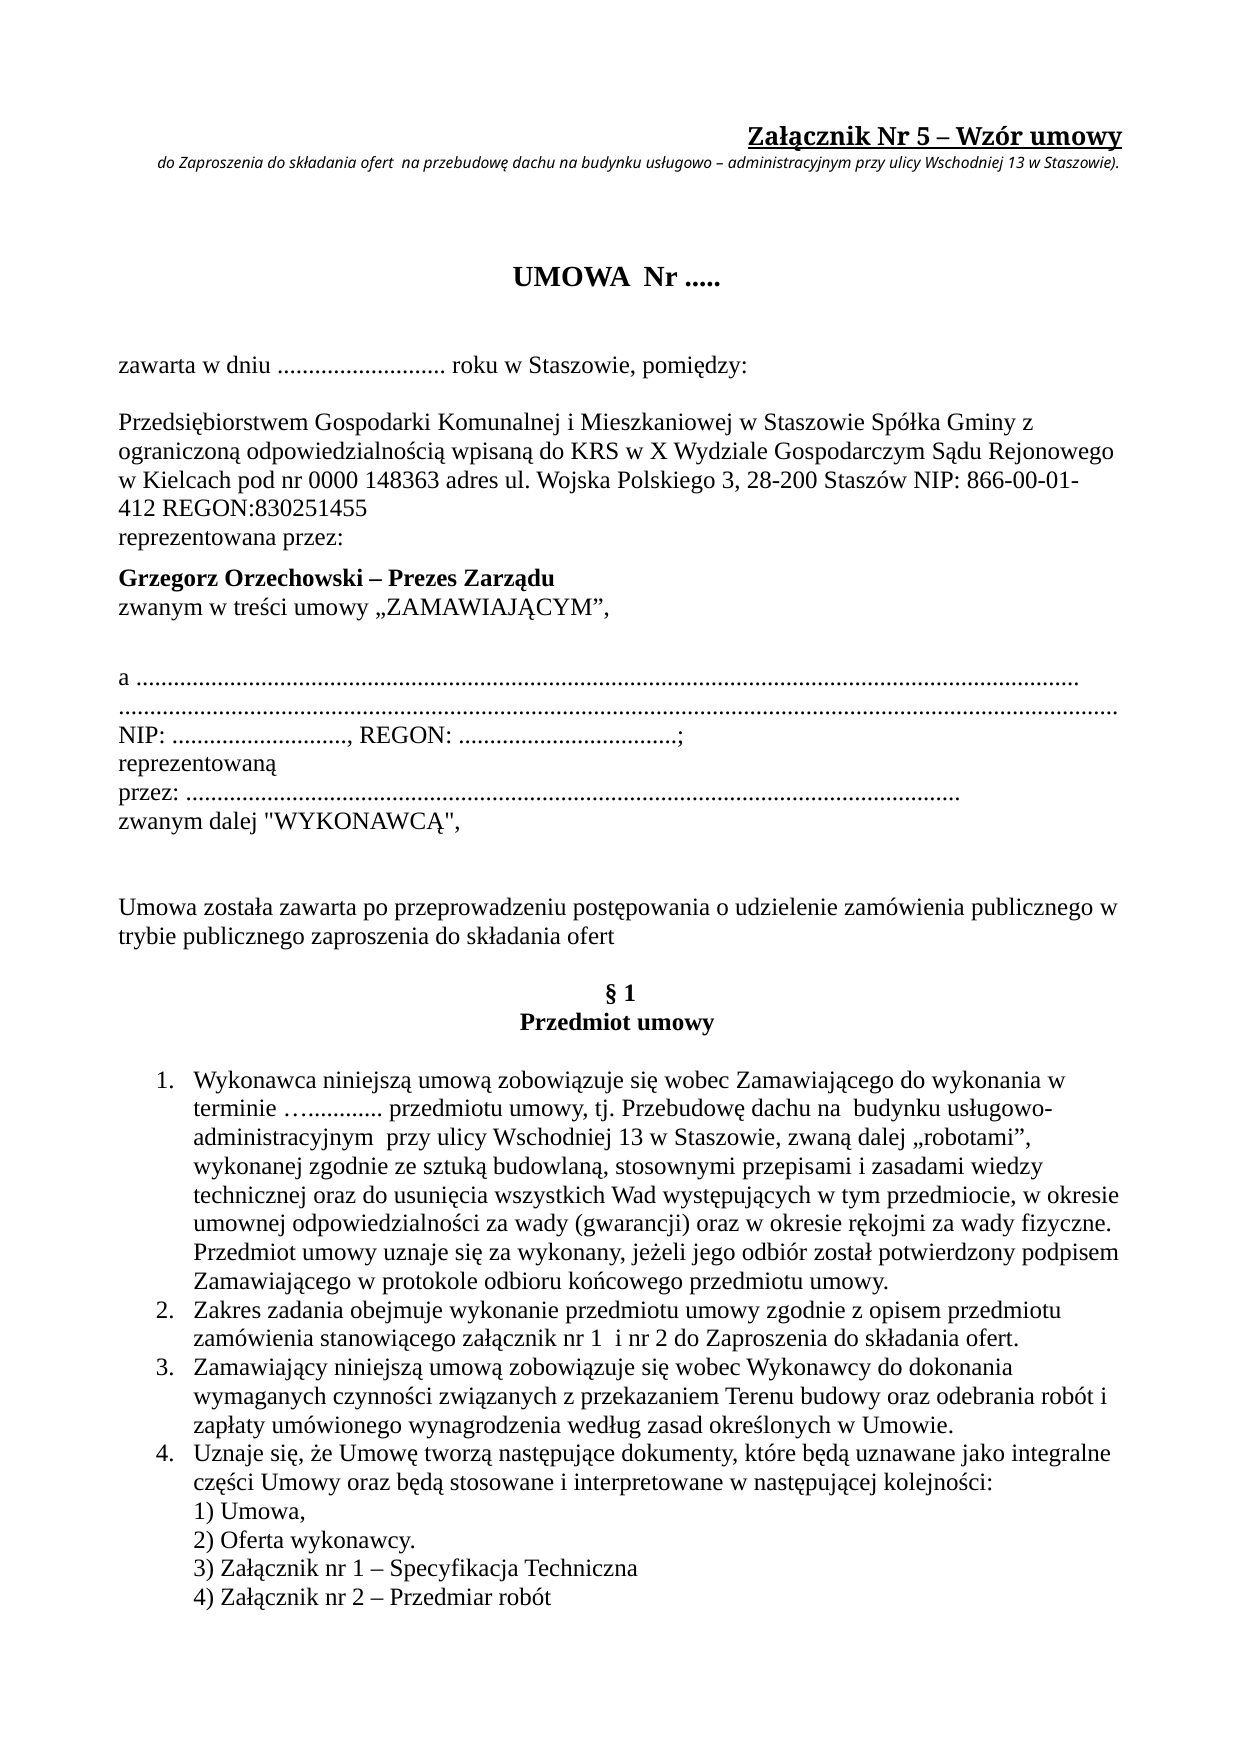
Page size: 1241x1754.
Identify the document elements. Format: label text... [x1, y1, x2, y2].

text UMOWA Nr ..... [118, 259, 1122, 292]
text Załącznik Nr 5 – Wzór umowy do Zaproszenia do składania ofert na przebudowę dachu na budynku usługowo – administracyjnym przy ulicy Wschodniej 13 w Staszowie). [118, 118, 1122, 173]
text Umowa została zawarta po przeprowadzeniu postępowania o udzielenie zamówienia publicznego w trybie publicznego zaproszenia do składania ofert [118, 863, 1122, 950]
list Wykonawca niniejszą umową zobowiązuje się wobec Zamawiającego do wykonania w terminie …............ przedmiotu umowy, tj. Przebudowę dachu na budynku usługowo- administracyjnym przy ulicy Wschodniej 13 w Staszowie, zwaną dalej „robotami”, wykonanej zgodnie ze sztuką budowlaną, stosownymi przepisami i zasadami wiedzy technicznej oraz do usunięcia wszystkich Wad występujących w tym przedmiocie, w okresie umownej odpowiedzialności za wady (gwarancji) oraz w okresie rękojmi za wady fizyczne. Przedmiot umowy uznaje się za wykonany, jeżeli jego odbiór został potwierdzony podpisem Zamawiającego w protokole odbioru końcowego przedmiotu umowy. [156, 1065, 1122, 1295]
list Zakres zadania obejmuje wykonanie przedmiotu umowy zgodnie z opisem przedmiotu zamówienia stanowiącego załącznik nr 1 i nr 2 do Zaproszenia do składania ofert. [156, 1295, 1122, 1352]
text Przedsiębiorstwem Gospodarki Komunalnej i Mieszkaniowej w Staszowie Spółka Gminy z ograniczoną odpowiedzialnością wpisaną do KRS w X Wydziale Gospodarczym Sądu Rejonowego w Kielcach pod nr 0000 148363 adres ul. Wojska Polskiego 3, 28-200 Staszów NIP: 866-00-01- 412 REGON:830251455 [118, 378, 1122, 522]
list Uznaje się, że Umowę tworzą następujące dokumenty, które będą uznawane jako integralne części Umowy oraz będą stosowane i interpretowane w następującej kolejności: 1) Umowa, 2) Oferta wykonawcy. [156, 1438, 1122, 1553]
list 4) Załącznik nr 2 – Przedmiar robót [156, 1582, 1122, 1611]
text Grzegorz Orzechowski – Prezes Zarządu zwanym w treści umowy „ZAMAWIAJĄCYM”, [118, 563, 1122, 650]
text a ....................................................................................................................................................... ................................................................................................................................................................ NIP: ............................, REGON: ...................................; reprezentowaną przez: ............................................................................................................................ zwanym dalej "WYKONAWCĄ", [118, 662, 1122, 863]
text reprezentowana przez: [118, 522, 1122, 551]
text § 1 Przedmiot umowy [118, 950, 1122, 1036]
list Zamawiający niniejszą umową zobowiązuje się wobec Wykonawcy do dokonania wymaganych czynności związanych z przekazaniem Terenu budowy oraz odebrania robót i zapłaty umówionego wynagrodzenia według zasad określonych w Umowie. [156, 1352, 1122, 1438]
list 3) Załącznik nr 1 – Specyfikacja Techniczna [156, 1553, 1122, 1582]
text zawarta w dniu ........................... roku w Staszowie, pomiędzy: [118, 350, 1122, 378]
